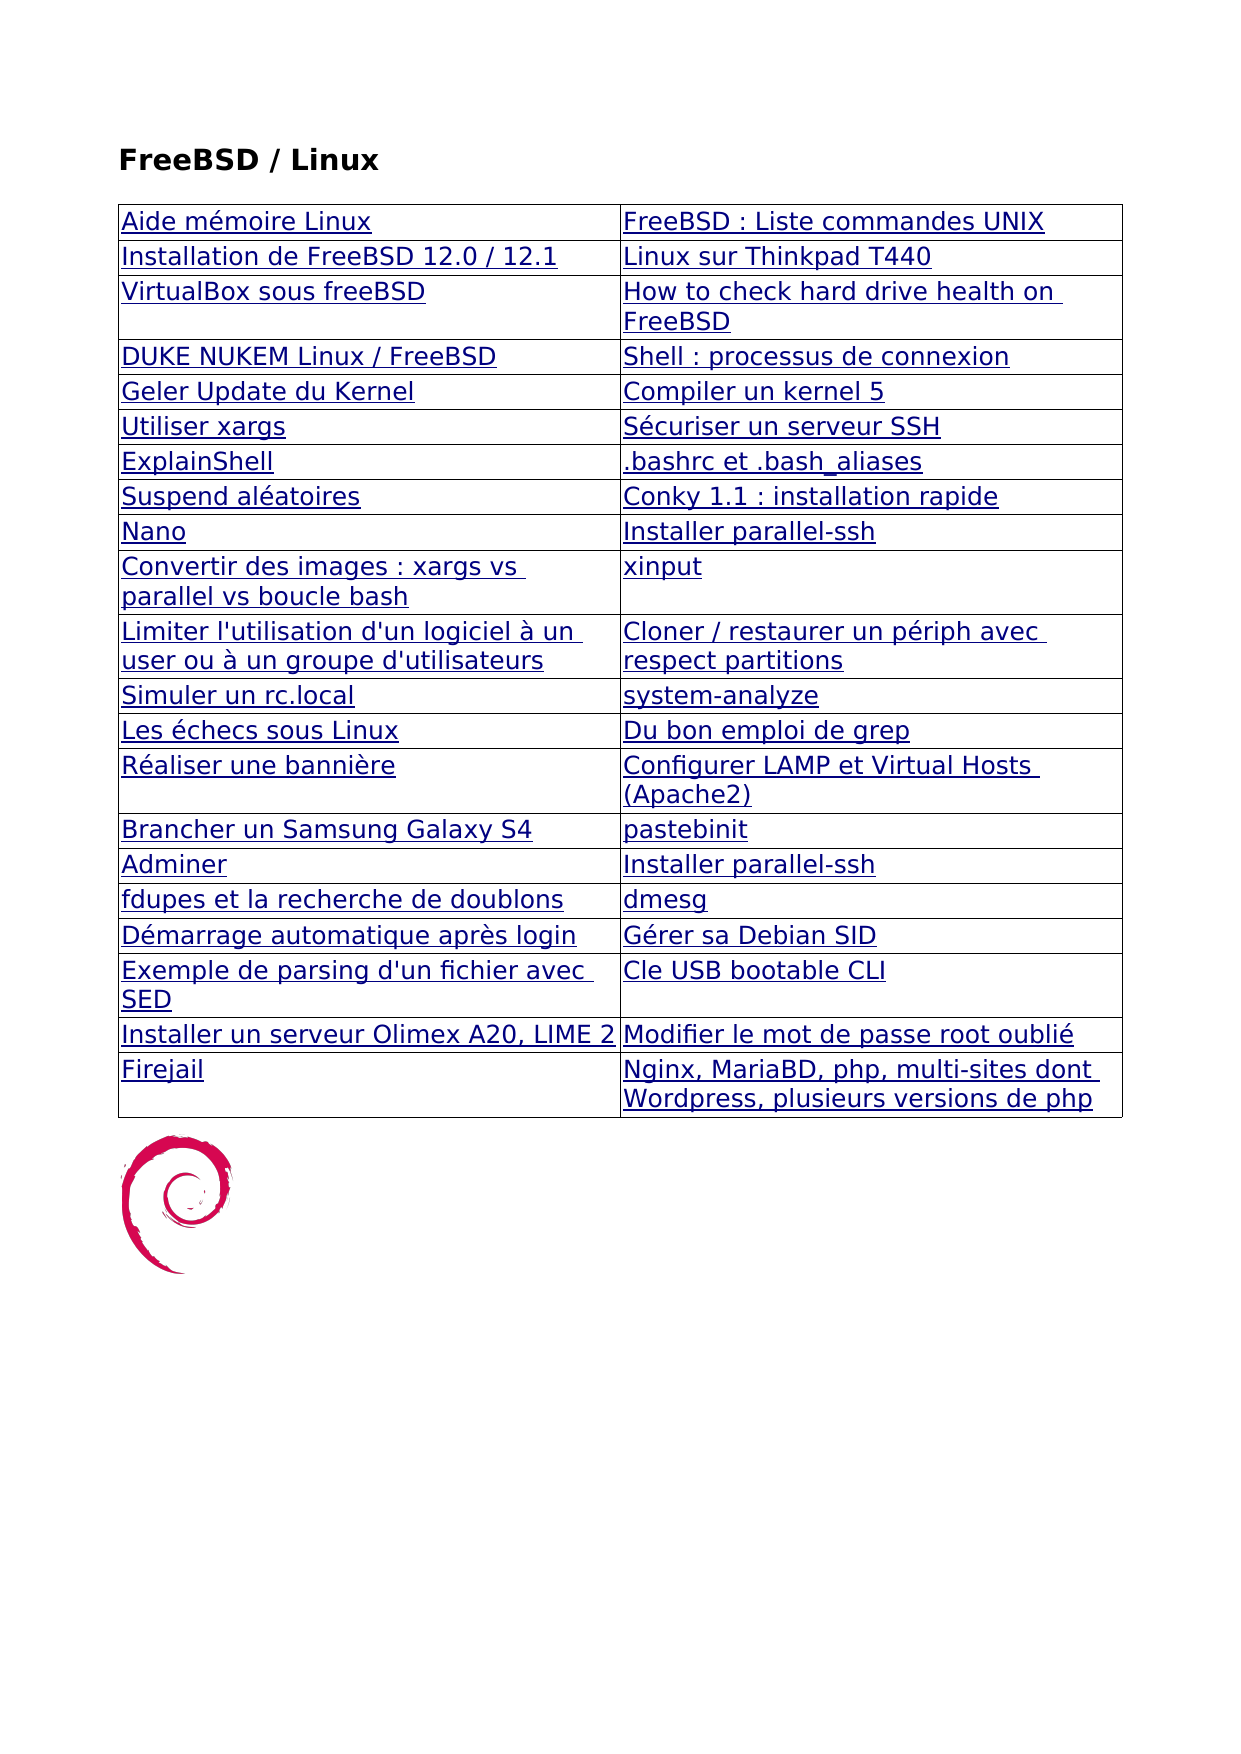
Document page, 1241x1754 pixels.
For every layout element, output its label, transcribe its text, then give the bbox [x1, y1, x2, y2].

table_cell Cle USB bootable CLI [621, 954, 1122, 1017]
table_cell Modifier le mot de passe root oublié [621, 1018, 1122, 1052]
table_cell Convertir des images : xargs vs parallel vs boucle bash [119, 551, 620, 614]
table_cell Geler Update du Kernel [119, 375, 620, 409]
table_cell xinput [621, 551, 1122, 614]
table_cell Cloner / restaurer un périph avec respect partitions [621, 615, 1122, 678]
table_cell Les échecs sous Linux [119, 714, 620, 748]
subtitle FreeBSD / Linux [118, 143, 1122, 177]
table_cell Firejail [119, 1053, 620, 1117]
table_cell Conky 1.1 : installation rapide [621, 480, 1122, 514]
table_cell Adminer [119, 849, 620, 883]
table_cell Simuler un rc.local [119, 679, 620, 713]
table_cell Installer parallel-ssh [621, 515, 1122, 549]
table_cell VirtualBox sous freeBSD [119, 276, 620, 339]
table_cell Limiter l'utilisation d'un logiciel à un user ou à un groupe d'utilisateurs [119, 615, 620, 678]
table_cell Nano [119, 515, 620, 549]
table_cell Exemple de parsing d'un fichier avec SED [119, 954, 620, 1017]
table_cell Brancher un Samsung Galaxy S4 [119, 814, 620, 848]
table_cell pastebinit [621, 814, 1122, 848]
table_cell DUKE NUKEM Linux / FreeBSD [119, 340, 620, 374]
table_cell How to check hard drive health on FreeBSD [621, 276, 1122, 339]
table_cell Installer un serveur Olimex A20, LIME 2 [119, 1018, 620, 1052]
table_cell Nginx, MariaBD, php, multi-sites dont Wordpress, plusieurs versions de php [621, 1053, 1122, 1117]
table_header FreeBSD : Liste commandes UNIX [621, 205, 1122, 239]
table_cell Suspend aléatoires [119, 480, 620, 514]
table_cell Linux sur Thinkpad T440 [621, 241, 1122, 274]
table_cell Réaliser une bannière [119, 749, 620, 812]
table_cell Sécuriser un serveur SSH [621, 410, 1122, 444]
picture [118, 1131, 236, 1277]
table_cell Utiliser xargs [119, 410, 620, 444]
table_cell Démarrage automatique après login [119, 919, 620, 953]
table_cell Installer parallel-ssh [621, 849, 1122, 883]
table_cell Gérer sa Debian SID [621, 919, 1122, 953]
table_cell Installation de FreeBSD 12.0 / 12.1 [119, 241, 620, 274]
table_cell ExplainShell [119, 445, 620, 479]
table_cell .bashrc et .bash_aliases [621, 445, 1122, 479]
table_cell fdupes et la recherche de doublons [119, 884, 620, 918]
table_header Aide mémoire Linux [119, 205, 620, 239]
table_cell dmesg [621, 884, 1122, 918]
table_cell Compiler un kernel 5 [621, 375, 1122, 409]
table_cell Du bon emploi de grep [621, 714, 1122, 748]
table_cell system-analyze [621, 679, 1122, 713]
table_cell Configurer LAMP et Virtual Hosts (Apache2) [621, 749, 1122, 812]
table_cell Shell : processus de connexion [621, 340, 1122, 374]
